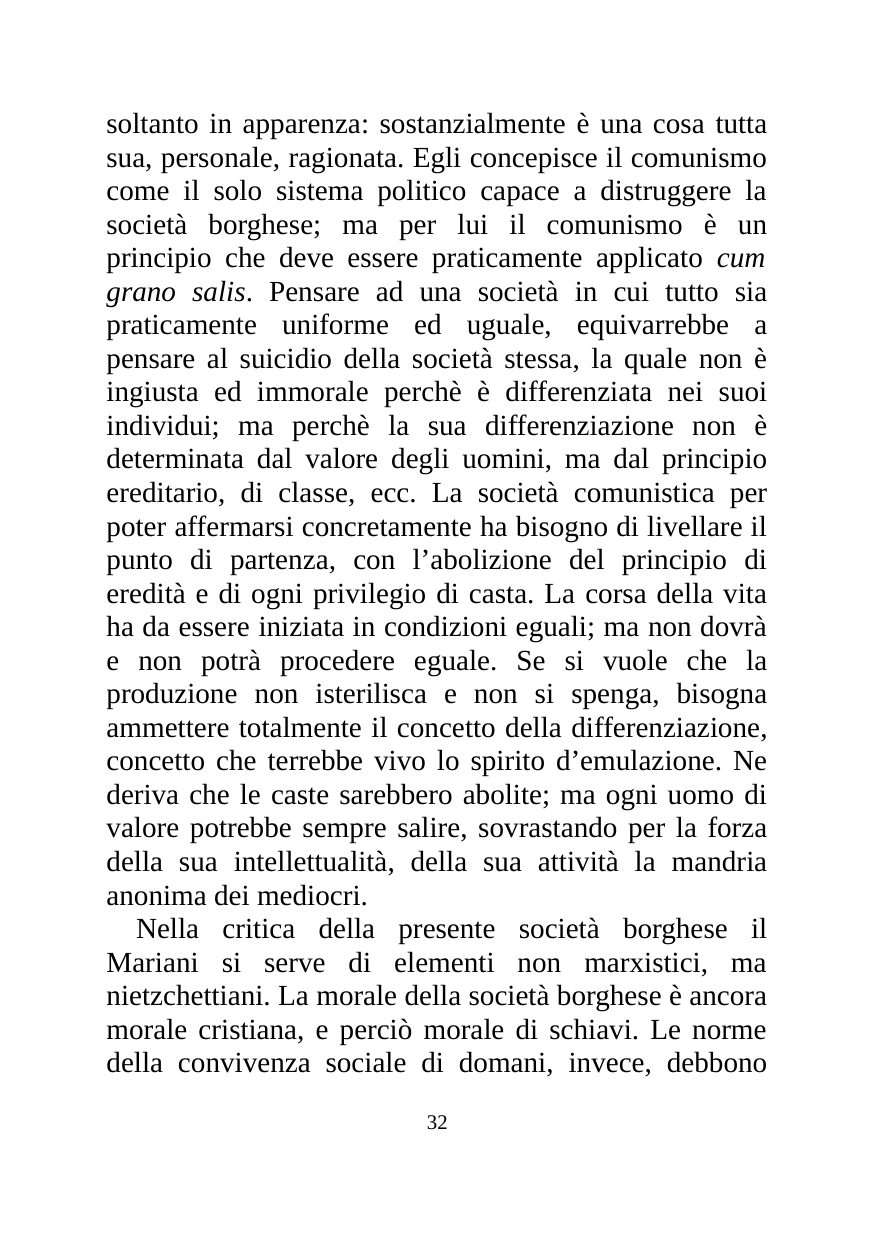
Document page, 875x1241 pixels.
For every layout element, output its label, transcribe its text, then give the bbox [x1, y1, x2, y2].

text soltanto in apparenza: sostanzialmente è una cosa tutta sua, personale, ragionata. Egli concepisce il comunismo come il solo sistema politico capace a distruggere la società borghese; ma per lui il comunismo è un principio che deve essere praticamente applicato cum grano salis. Pensare ad una società in cui tutto sia praticamente uniforme ed uguale, equivarrebbe a pensare al suicidio della società stessa, la quale non è ingiusta ed immorale perchè è differenziata nei suoi individui; ma perchè la sua differenziazione non è determinata dal valore degli uomini, ma dal principio ereditario, di classe, ecc. La società comunistica per poter affermarsi concretamente ha bisogno di livellare il punto di partenza, con l’abolizione del principio di eredità e di ogni privilegio di casta. La corsa della vita ha da essere iniziata in condizioni eguali; ma non dovrà e non potrà procedere eguale. Se si vuole che la produzione non isterilisca e non si spenga, bisogna ammettere totalmente il concetto della differenziazione, concetto che terrebbe vivo lo spirito d’emulazione. Ne deriva che le caste sarebbero abolite; ma ogni uomo di valore potrebbe sempre salire, sovrastando per la forza della sua intellettualità, della sua attività la mandria anonima dei mediocri. [106, 106, 768, 911]
text Nella critica della presente società borghese il Mariani si serve di elementi non marxistici, ma nietzchettiani. La morale della società borghese è ancora morale cristiana, e perciò morale di schiavi. Le norme della convivenza sociale di domani, invece, debbono [106, 911, 768, 1079]
